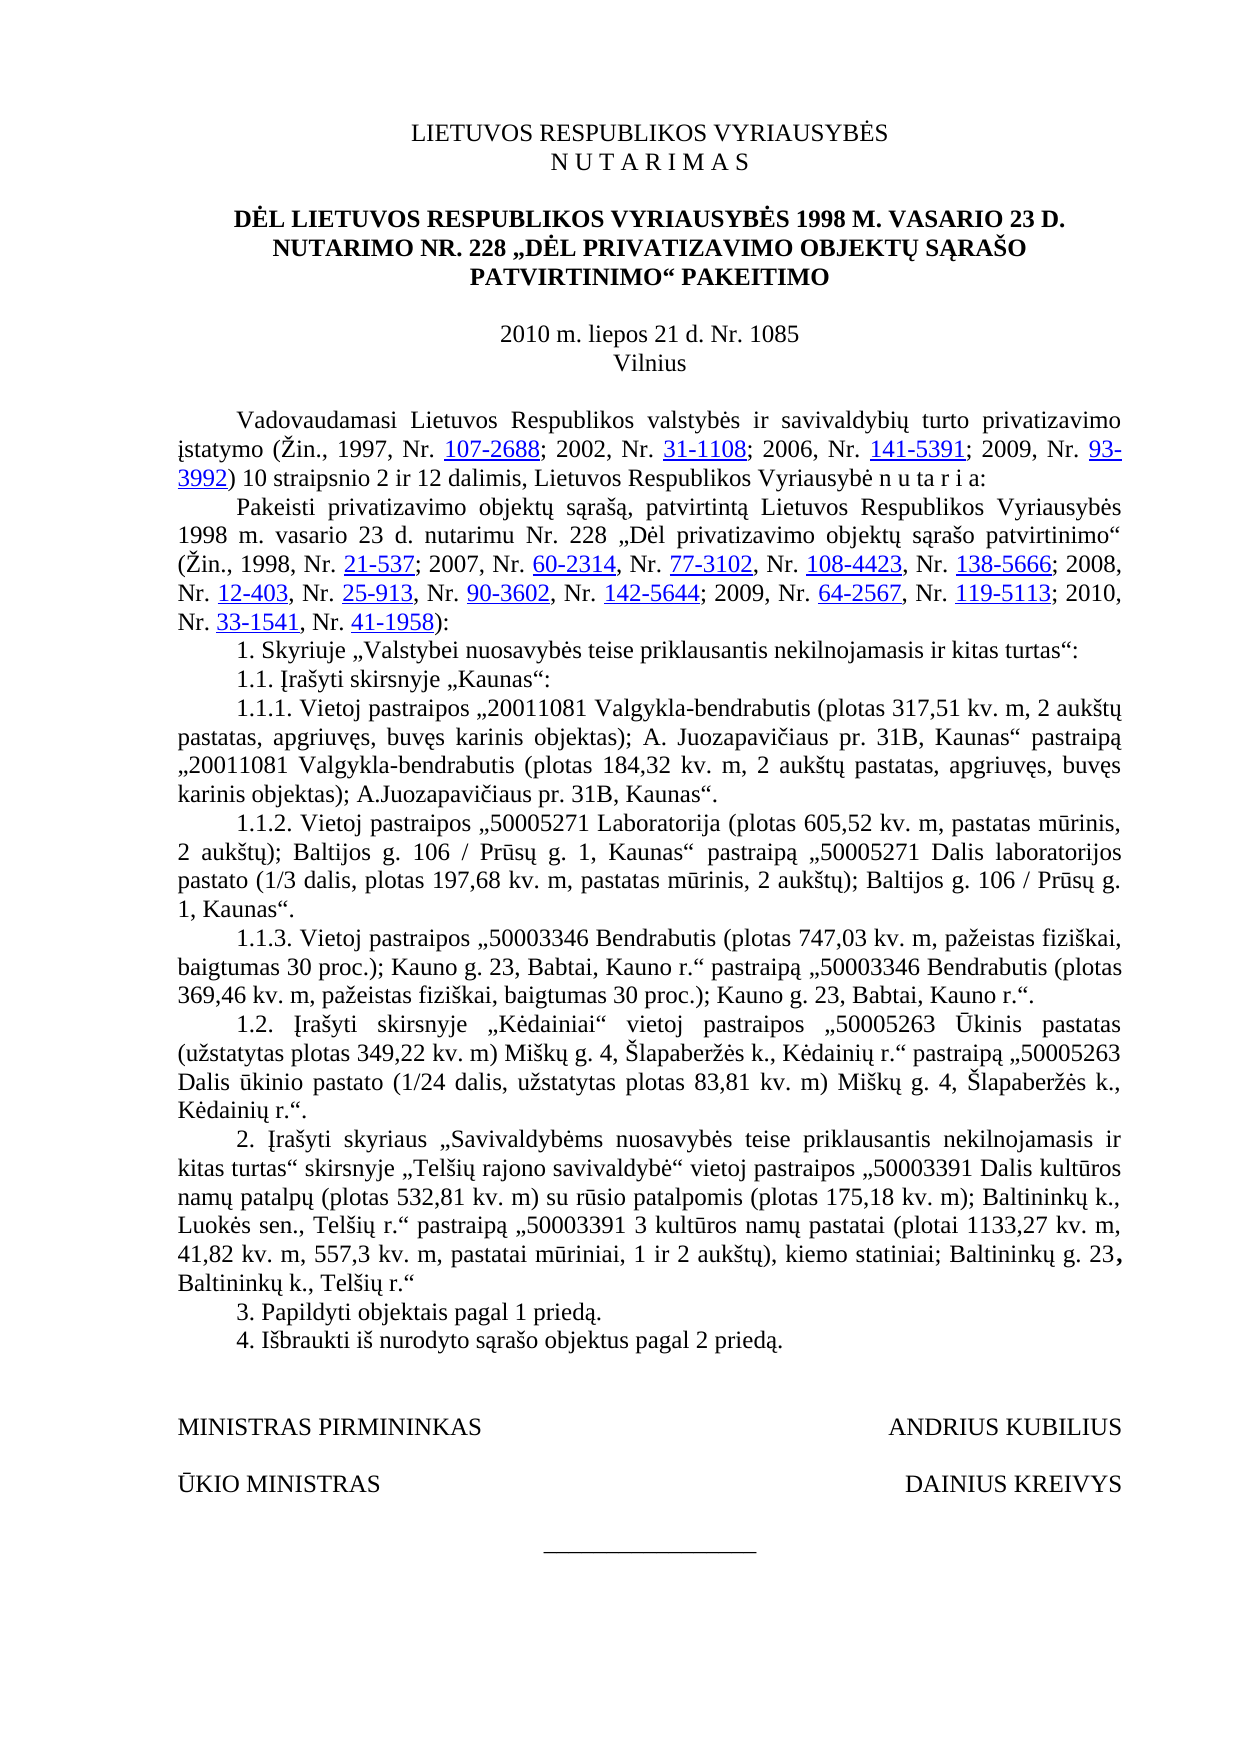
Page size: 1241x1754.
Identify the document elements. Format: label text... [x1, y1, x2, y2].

text Vadovaudamasi Lietuvos Respublikos valstybės ir savivaldybių turto privatizavimo įstatymo (Žin., 1997, Nr. 107-2688; 2002, Nr. 31-1108; 2006, Nr. 141-5391; 2009, Nr. 93-3992) 10 straipsnio 2 ir 12 dalimis, Lietuvos Respublikos Vyriausybė n u ta r i a: [177, 406, 1122, 492]
text ŪKIO MINISTRAS DAINIUS KREIVYS [177, 1469, 1122, 1498]
text 1. Skyriuje „Valstybei nuosavybės teise priklausantis nekilnojamasis ir kitas turtas“: [177, 636, 1122, 664]
text Vilnius [177, 348, 1122, 377]
text LIETUVOS RESPUBLIKOS VYRIAUSYBĖS [177, 118, 1122, 147]
text 3. Papildyti objektais pagal 1 priedą. [177, 1297, 1122, 1326]
text DĖL LIETUVOS RESPUBLIKOS VYRIAUSYBĖS 1998 M. VASARIO 23 d. NUTARIMO Nr. 228 „DĖL PRIVATIZAVIMO OBJEKTŲ SĄRAŠO PATVIRTINIMO“ PAKEITIMO [177, 204, 1122, 291]
text N U T A R I M A S [177, 147, 1122, 176]
text 2010 m. liepos 21 d. Nr. 1085 [177, 319, 1122, 348]
text 1.1.3. Vietoj pastraipos „50003346 Bendrabutis (plotas 747,03 kv. m, pažeistas fiziškai, baigtumas 30 proc.); Kauno g. 23, Babtai, Kauno r.“ pastraipą „50003346 Bendrabutis (plotas 369,46 kv. m, pažeistas fiziškai, baigtumas 30 proc.); Kauno g. 23, Babtai, Kauno r.“. [177, 923, 1122, 1009]
text 1.1. Įrašyti skirsnyje „Kaunas“: [177, 664, 1122, 693]
text 1.1.2. Vietoj pastraipos „50005271 Laboratorija (plotas 605,52 kv. m, pastatas mūrinis, 2 aukštų); Baltijos g. 106 / Prūsų g. 1, Kaunas“ pastraipą „50005271 Dalis laboratorijos pastato (1/3 dalis, plotas 197,68 kv. m, pastatas mūrinis, 2 aukštų); Baltijos g. 106 / Prūsų g. 1, Kaunas“. [177, 808, 1122, 923]
text 2. Įrašyti skyriaus „Savivaldybėms nuosavybės teise priklausantis nekilnojamasis ir kitas turtas“ skirsnyje „Telšių rajono savivaldybė“ vietoj pastraipos „50003391 Dalis kultūros namų patalpų (plotas 532,81 kv. m) su rūsio patalpomis (plotas 175,18 kv. m); Baltininkų k., Luokės sen., Telšių r.“ pastraipą „50003391 3 kultūros namų pastatai (plotai 1133,27 kv. m, 41,82 kv. m, 557,3 kv. m, pastatai mūriniai, 1 ir 2 aukštų), kiemo statiniai; Baltininkų g. 23, Baltininkų k., Telšių r.“ [177, 1124, 1122, 1297]
text 1.1.1. Vietoj pastraipos „20011081 Valgykla-bendrabutis (plotas 317,51 kv. m, 2 aukštų pastatas, apgriuvęs, buvęs karinis objektas); A. Juozapavičiaus pr. 31B, Kaunas“ pastraipą „20011081 Valgykla-bendrabutis (plotas 184,32 kv. m, 2 aukštų pastatas, apgriuvęs, buvęs karinis objektas); A.Juozapavičiaus pr. 31B, Kaunas“. [177, 693, 1122, 808]
text 1.2. Įrašyti skirsnyje „Kėdainiai“ vietoj pastraipos „50005263 Ūkinis pastatas (užstatytas plotas 349,22 kv. m) Miškų g. 4, Šlapaberžės k., Kėdainių r.“ pastraipą „50005263 Dalis ūkinio pastato (1/24 dalis, užstatytas plotas 83,81 kv. m) Miškų g. 4, Šlapaberžės k., Kėdainių r.“. [177, 1009, 1122, 1124]
text _________________ [177, 1527, 1122, 1556]
text Pakeisti privatizavimo objektų sąrašą, patvirtintą Lietuvos Respublikos Vyriausybės 1998 m. vasario 23 d. nutarimu Nr. 228 „Dėl privatizavimo objektų sąrašo patvirtinimo“ (Žin., 1998, Nr. 21-537; 2007, Nr. 60-2314, Nr. 77-3102, Nr. 108-4423, Nr. 138-5666; 2008, Nr. 12-403, Nr. 25-913, Nr. 90-3602, Nr. 142-5644; 2009, Nr. 64-2567, Nr. 119-5113; 2010, Nr. 33-1541, Nr. 41-1958): [177, 492, 1122, 636]
text 4. Išbraukti iš nurodyto sąrašo objektus pagal 2 priedą. [177, 1326, 1122, 1354]
text MINISTRAS PIRMININKAS ANDRIUS KUBILIUS [177, 1412, 1122, 1441]
